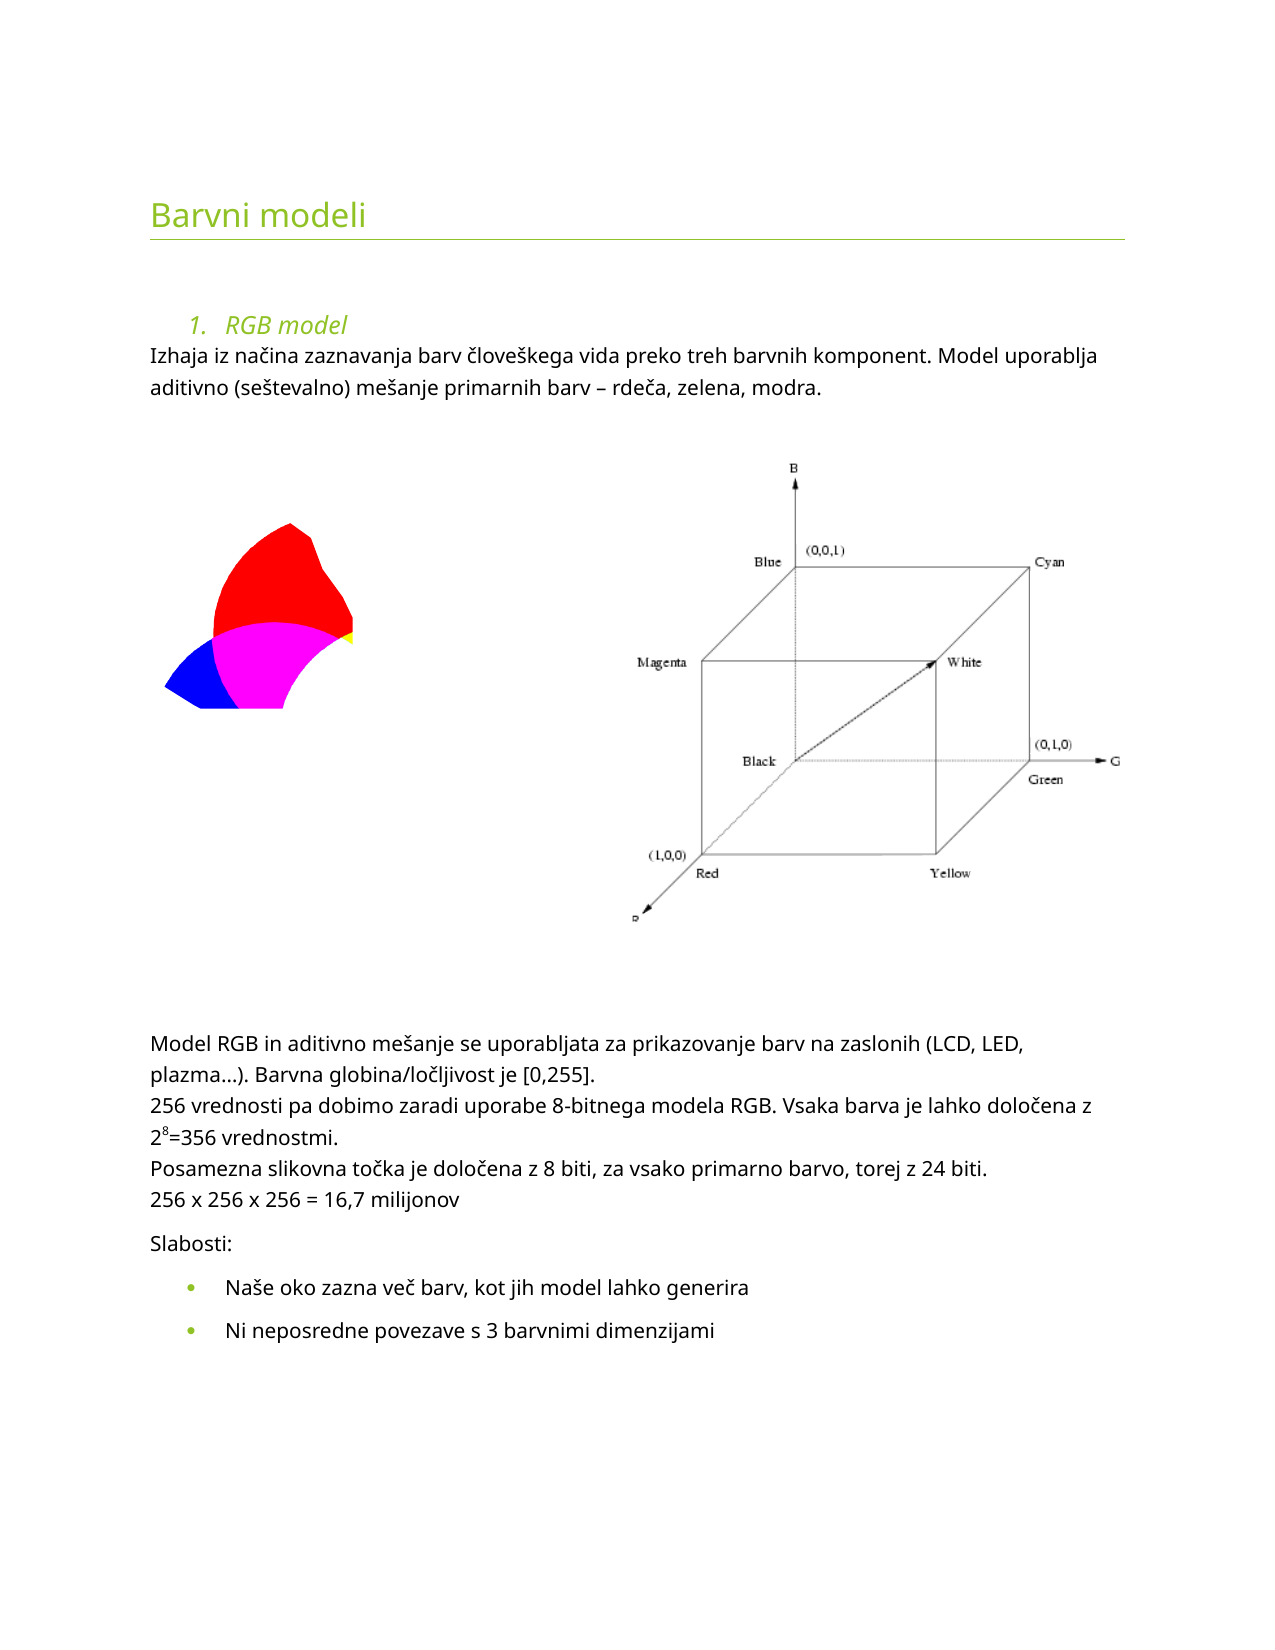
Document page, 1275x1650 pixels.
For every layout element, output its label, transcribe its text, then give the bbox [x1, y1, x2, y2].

text Slabosti: [150, 1229, 1125, 1258]
subtitle Barvni modeli [150, 192, 1125, 239]
text Model RGB in aditivno mešanje se uporabljata za prikazovanje barv na zaslonih (LCD, LED, plazma…). Barvna globina/ločljivost je [0,255]. 256 vrednosti pa dobimo zaradi uporabe 8-bitnega modela RGB. Vsaka barva je lahko določena z 28=356 vrednostmi. Posamezna slikovna točka je določena z 8 biti, za vsako primarno barvo, torej z 24 biti. 256 x 256 x 256 = 16,7 milijonov [150, 1029, 1125, 1214]
text Izhaja iz načina zaznavanja barv človeškega vida preko treh barvnih komponent. Model uporablja aditivno (seštevalno) mešanje primarnih barv – rdeča, zelena, modra. [150, 342, 1125, 401]
subtitle RGB model [187, 308, 1125, 342]
list Naše oko zazna več barv, kot jih model lahko generira [187, 1273, 1125, 1301]
picture [632, 463, 1120, 922]
list Ni neposredne povezave s 3 barvnimi dimenzijami [187, 1317, 1125, 1345]
